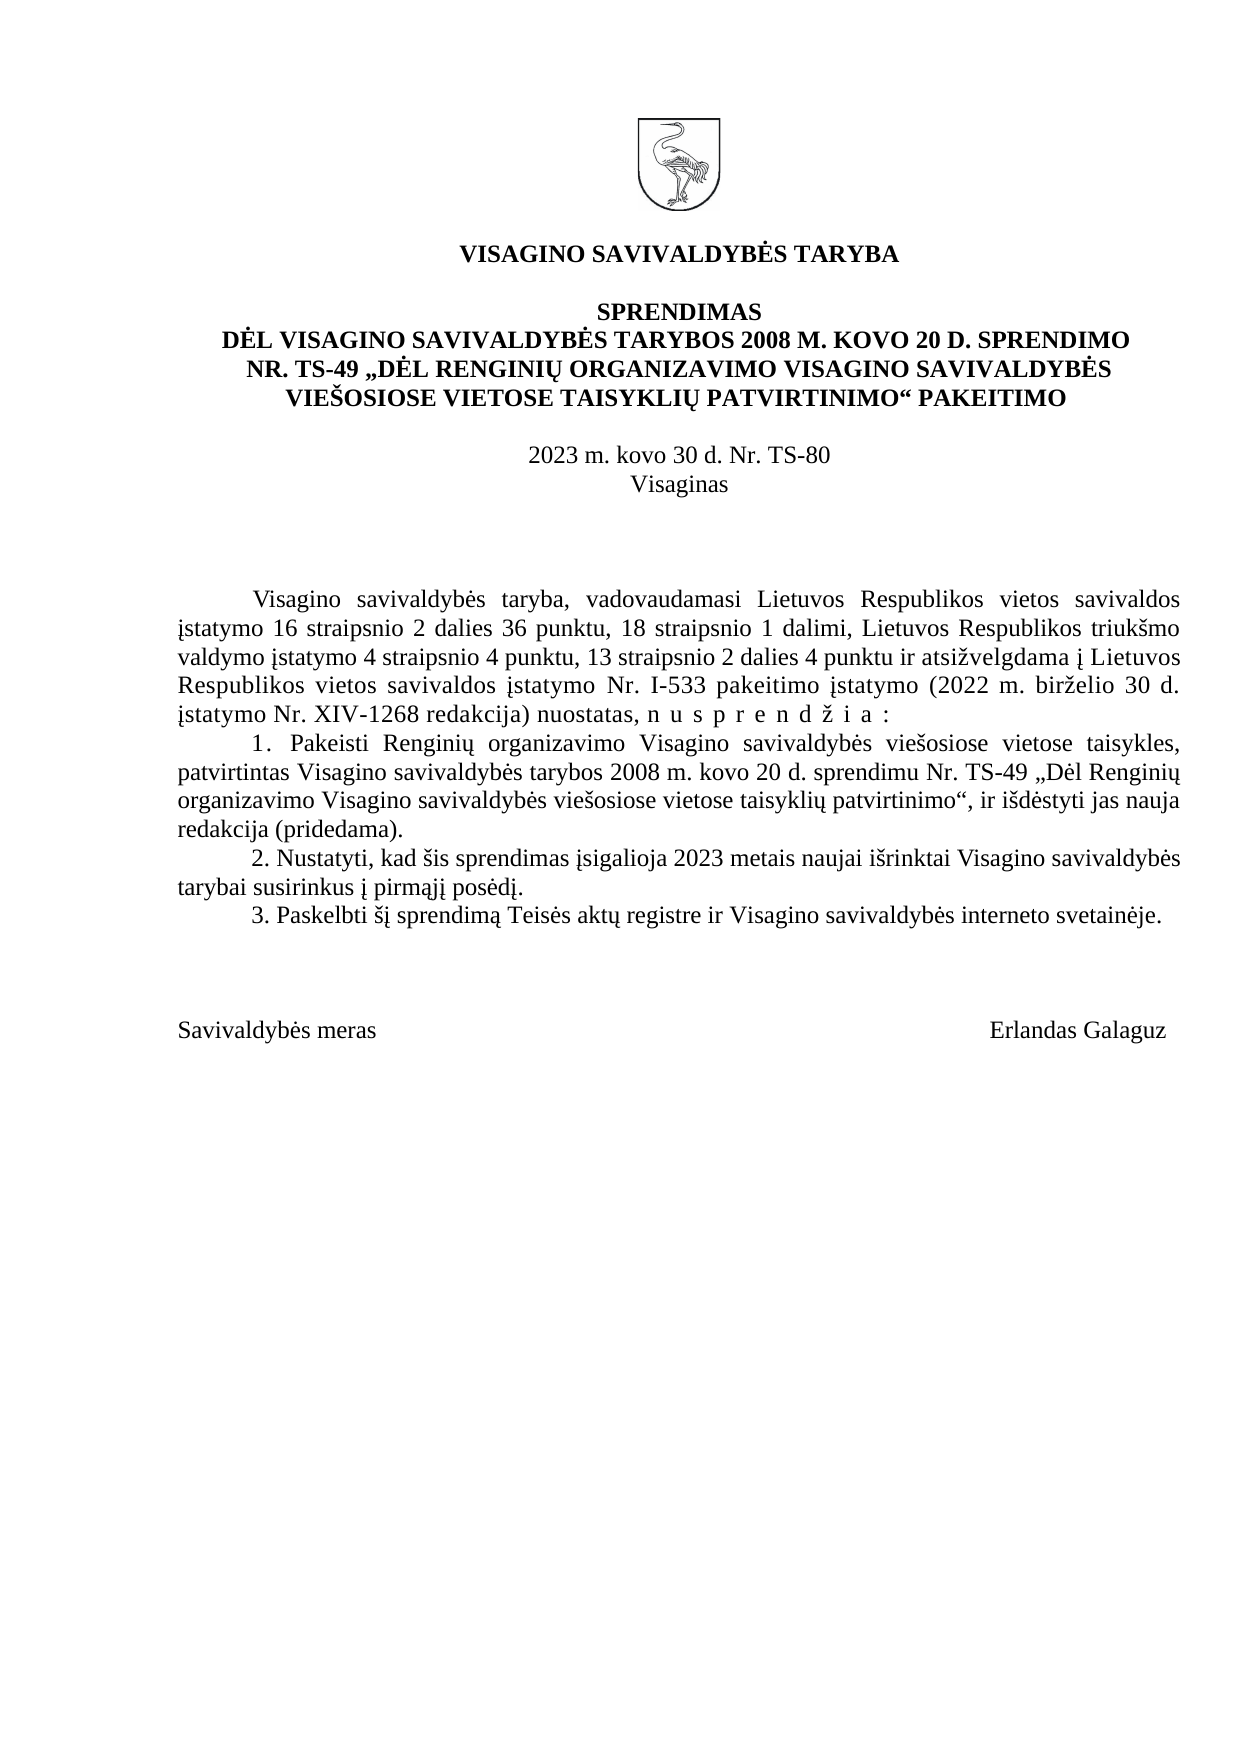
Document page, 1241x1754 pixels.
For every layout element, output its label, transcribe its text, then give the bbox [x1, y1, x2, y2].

text 1. Pakeisti Renginių organizavimo Visagino savivaldybės viešosiose vietose taisykles, patvirtintas Visagino savivaldybės tarybos 2008 m. kovo 20 d. sprendimu Nr. TS-49 „Dėl Renginių organizavimo Visagino savivaldybės viešosiose vietose taisyklių patvirtinimo“, ir išdėstyti jas nauja redakcija (pridedama). [177, 728, 1181, 843]
text Visagino savivaldybės taryba, vadovaudamasi Lietuvos Respublikos vietos savivaldos įstatymo 16 straipsnio 2 dalies 36 punktu, 18 straipsnio 1 dalimi, Lietuvos Respublikos triukšmo valdymo įstatymo 4 straipsnio 4 punktu, 13 straipsnio 2 dalies 4 punktu ir atsižvelgdama į Lietuvos Respublikos vietos savivaldos įstatymo Nr. I-533 pakeitimo įstatymo (2022 m. birželio 30 d. įstatymo Nr. XIV-1268 redakcija) nuostatas, nusprendžia: [177, 584, 1181, 728]
text SPRENDIMAS [177, 297, 1181, 326]
text 3. Paskelbti šį sprendimą Teisės aktų registre ir Visagino savivaldybės interneto svetainėje. [177, 901, 1181, 929]
text VISAGINO SAVIVALDYBĖS TARYBA [177, 239, 1181, 268]
text NR. TS-49 „DĖL RENGINIŲ ORGANIZAVIMO VISAGINO SAVIVALDYBĖS VIEŠOSIOSE VIETOSE TAISYKLIŲ PATVIRTINIMO“ PAKEITIMO [177, 354, 1181, 412]
text 2. Nustatyti, kad šis sprendimas įsigalioja 2023 metais naujai išrinktai Visagino savivaldybės tarybai susirinkus į pirmąjį posėdį. [177, 843, 1181, 901]
text Visaginas [177, 469, 1181, 498]
text 2023 m. kovo 30 d. Nr. TS-80 [177, 441, 1181, 469]
text Savivaldybės meras Erlandas Galaguz [177, 1016, 1181, 1044]
text DĖL VISAGINO SAVIVALDYBĖS TARYBOS 2008 M. KOVO 20 D. SPRENDIMO [177, 326, 1181, 354]
